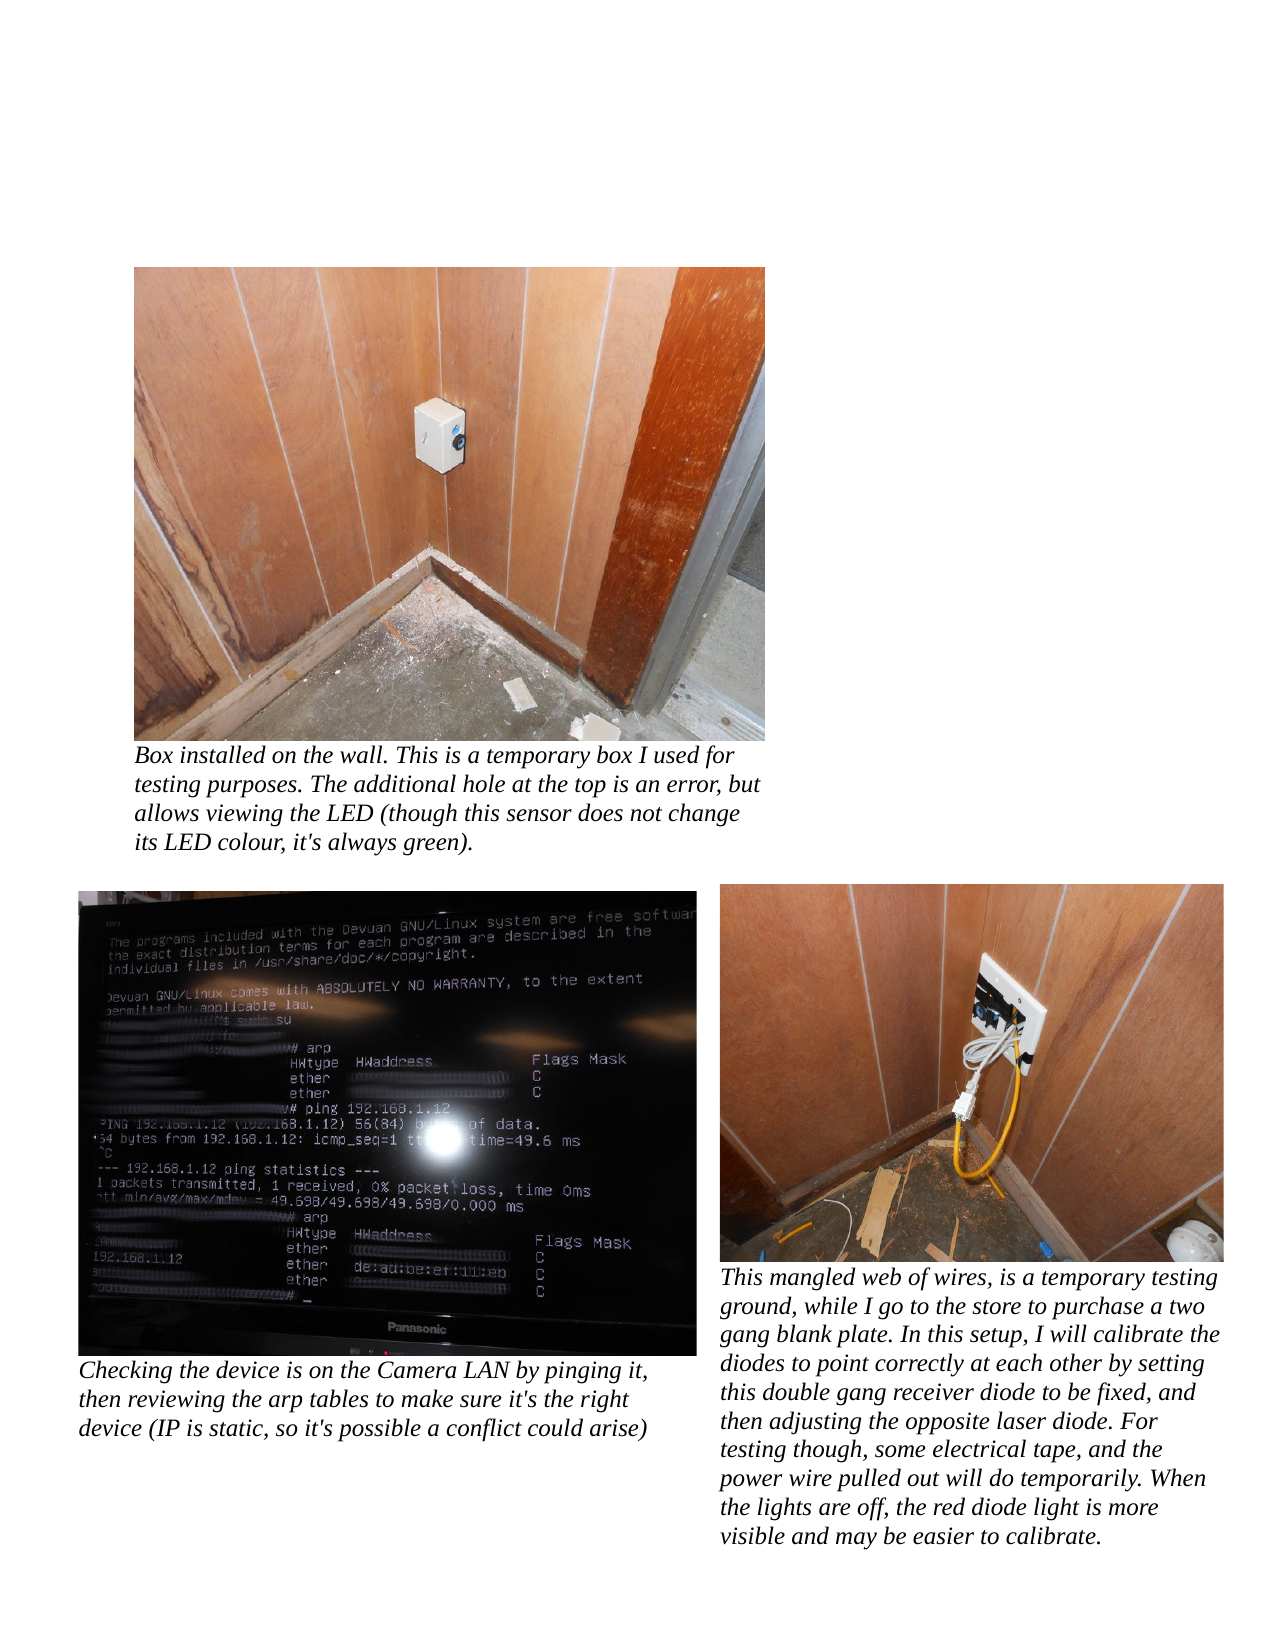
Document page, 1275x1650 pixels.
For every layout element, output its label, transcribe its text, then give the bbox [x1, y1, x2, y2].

picture [719, 884, 1224, 1262]
text Checking the device is on the Camera LAN by pinging it, then reviewing the arp tables to make sure it's the right device (IP is static, so it's possible a conflict could arise) [78, 1356, 697, 1442]
picture [134, 267, 765, 741]
picture [78, 891, 697, 1356]
text This mangled web of wires, is a temporary testing ground, while I go to the store to purchase a two gang blank plate. In this setup, I will calibrate the diodes to point correctly at each other by setting this double gang receiver diode to be fixed, and then adjusting the opposite laser diode. For testing though, some electrical tape, and the power wire pulled out will do temporarily. When the lights are off, the red diode light is more visible and may be easier to calibrate. [720, 1262, 1223, 1549]
text Box installed on the wall. This is a temporary box I used for testing purposes. The additional hole at the top is an error, but allows viewing the LED (though this sensor does not change its LED colour, it's always green). [134, 741, 765, 856]
